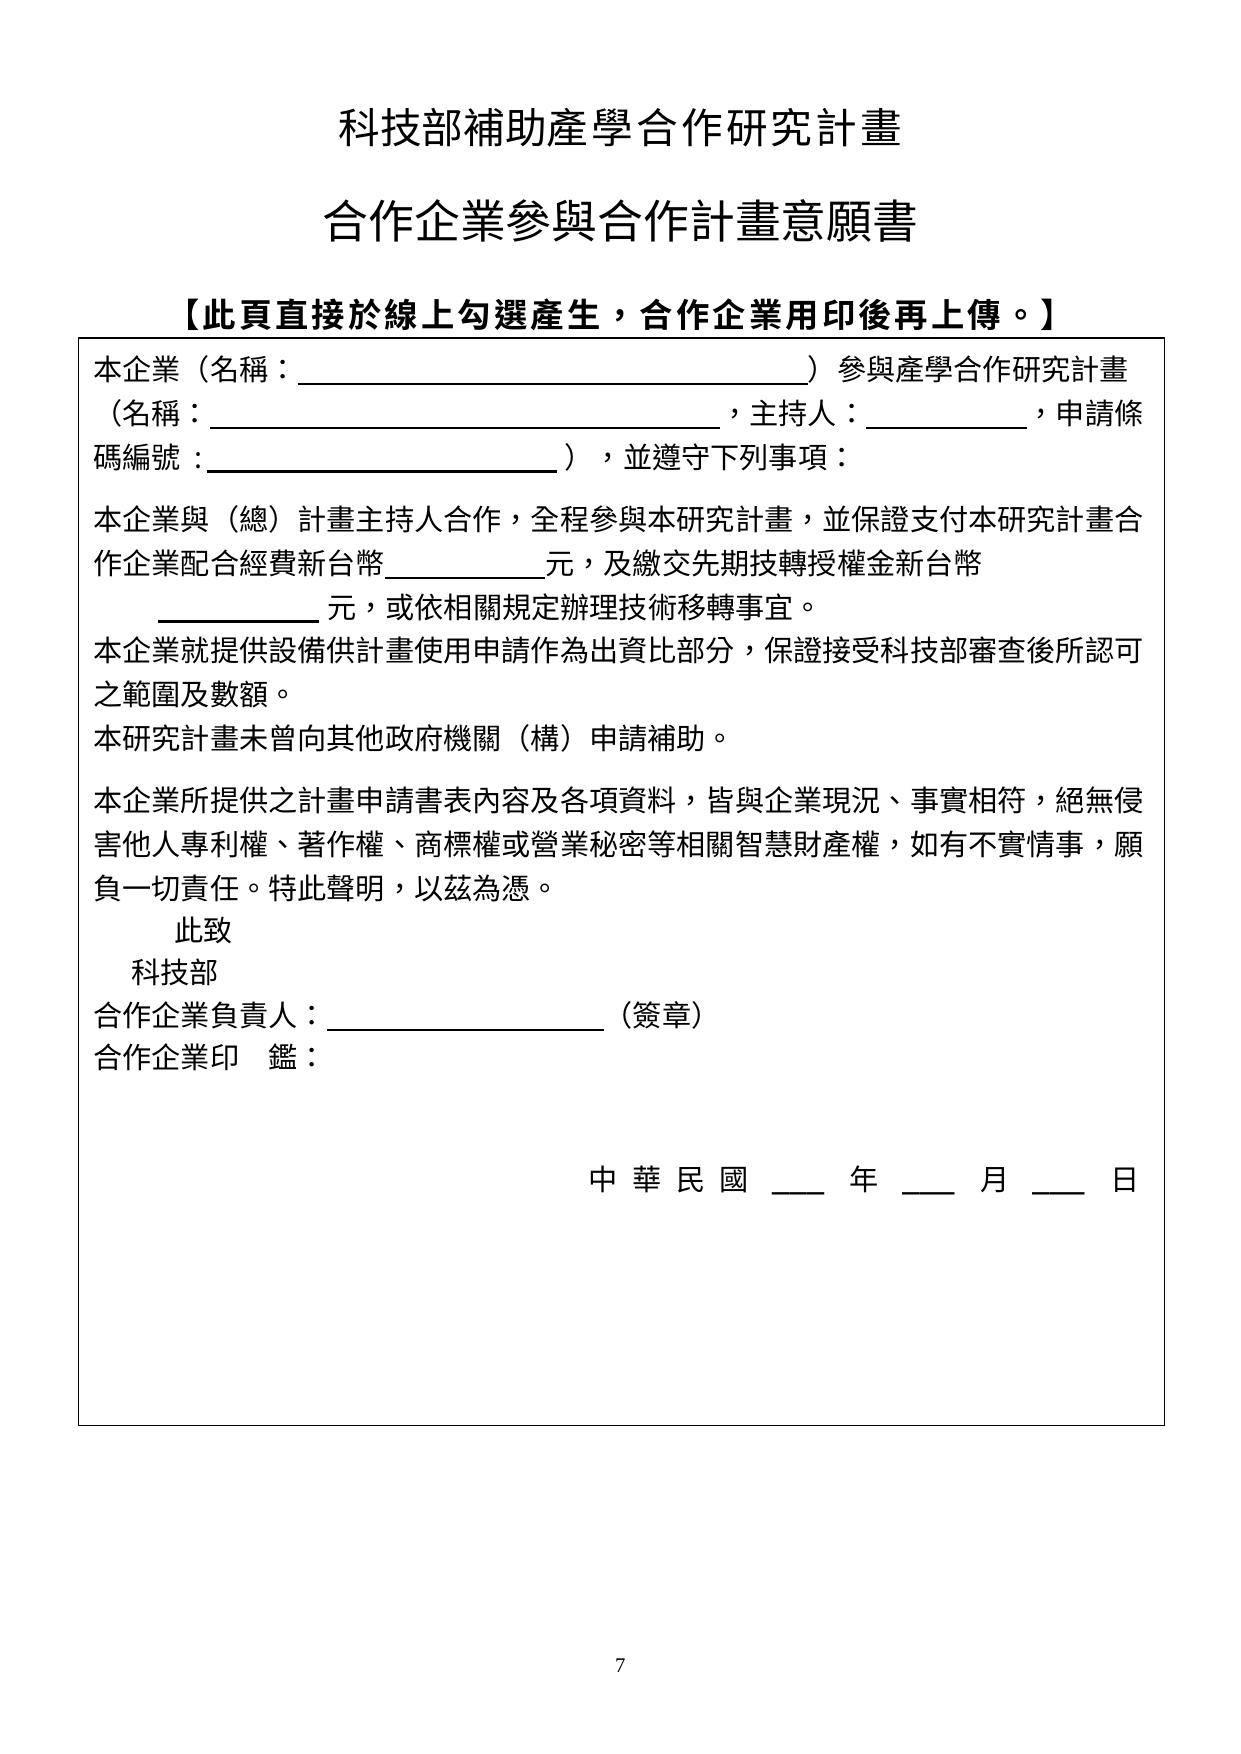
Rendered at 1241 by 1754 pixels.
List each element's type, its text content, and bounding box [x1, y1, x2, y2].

text 科技部補助產學合作研究計畫 [71, 84, 1169, 146]
text 【此頁直接於線上勾選產生，合作企業用印後再上傳。】 [71, 271, 1169, 334]
text 合作企業參與合作計畫意願書 [71, 146, 1169, 271]
